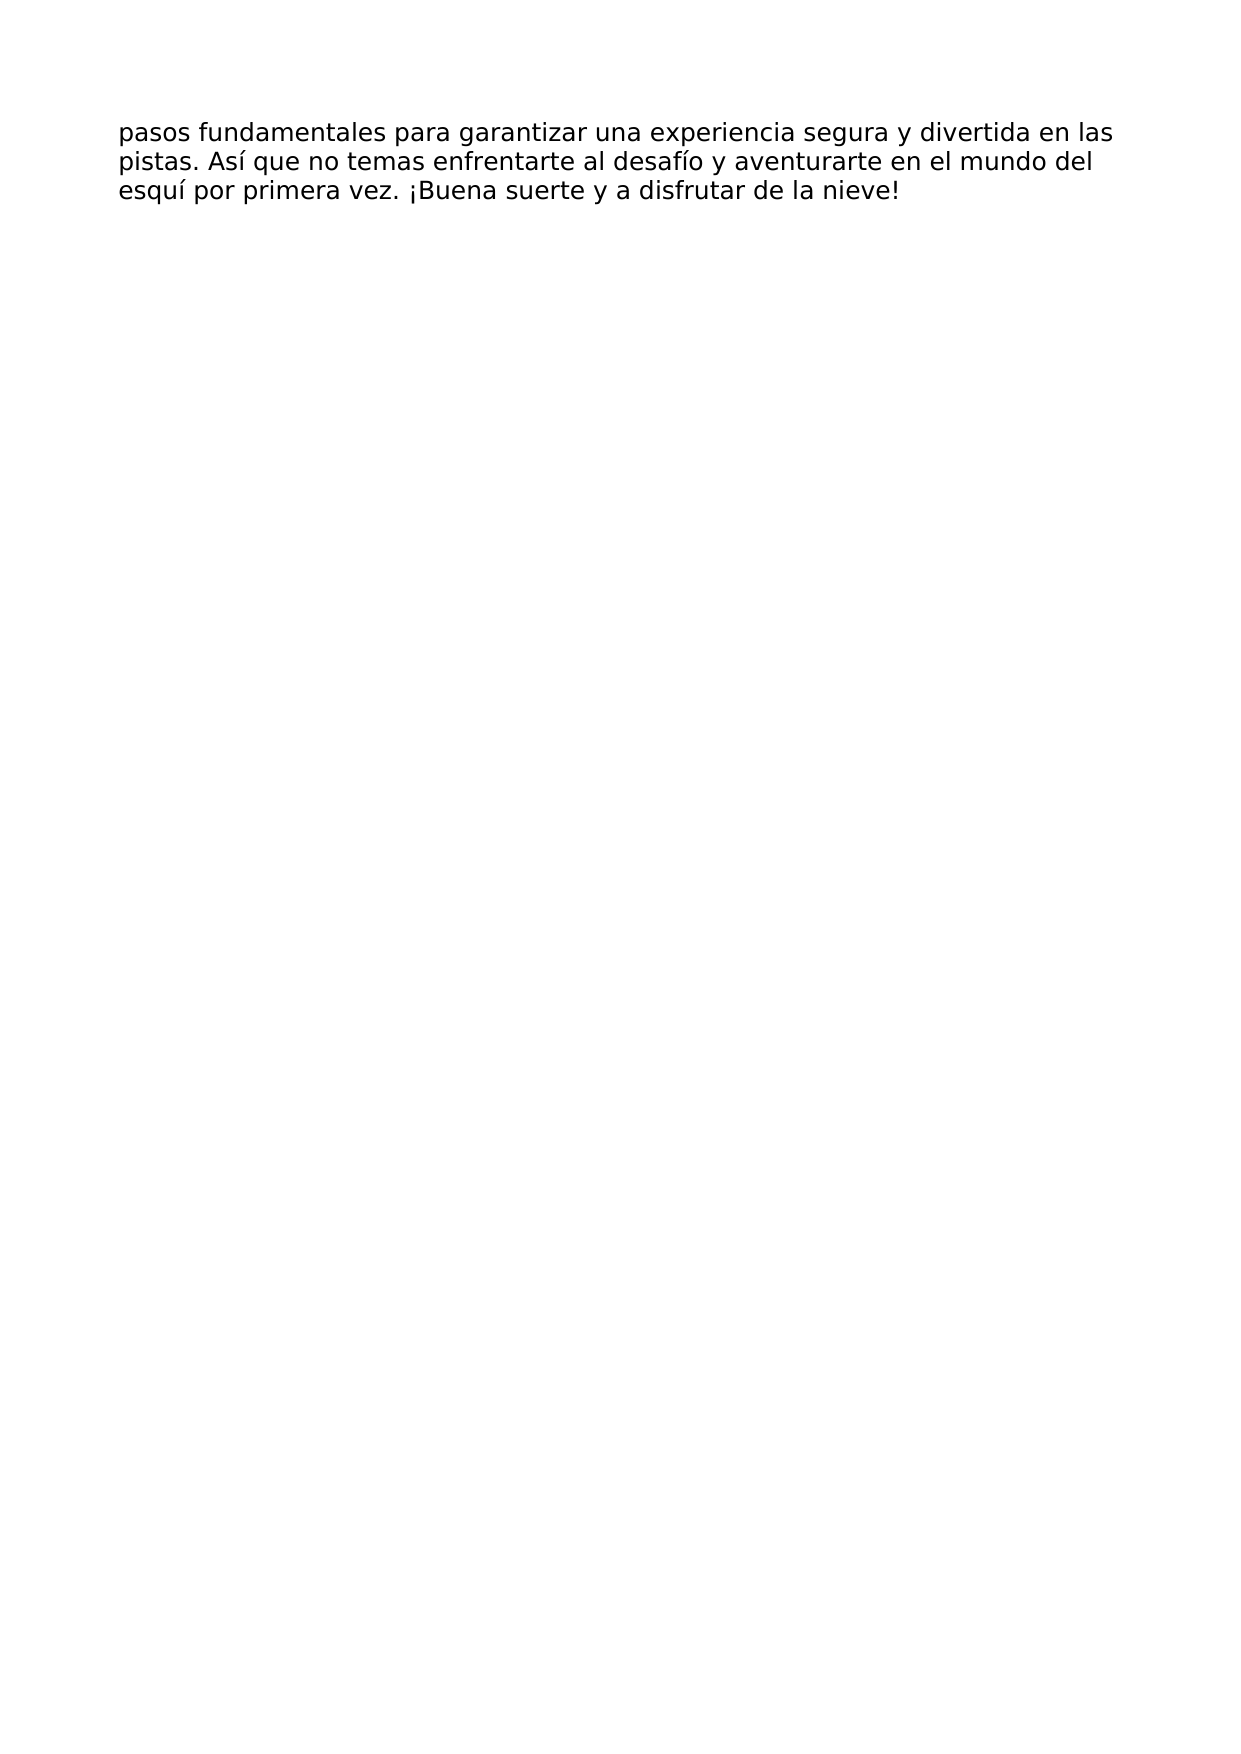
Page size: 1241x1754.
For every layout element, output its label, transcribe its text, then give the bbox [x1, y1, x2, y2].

text pasos fundamentales para garantizar una experiencia segura y divertida en las pistas. Así que no temas enfrentarte al desafío y aventurarte en el mundo del esquí por primera vez. ¡Buena suerte y a disfrutar de la nieve! [118, 118, 1122, 206]
